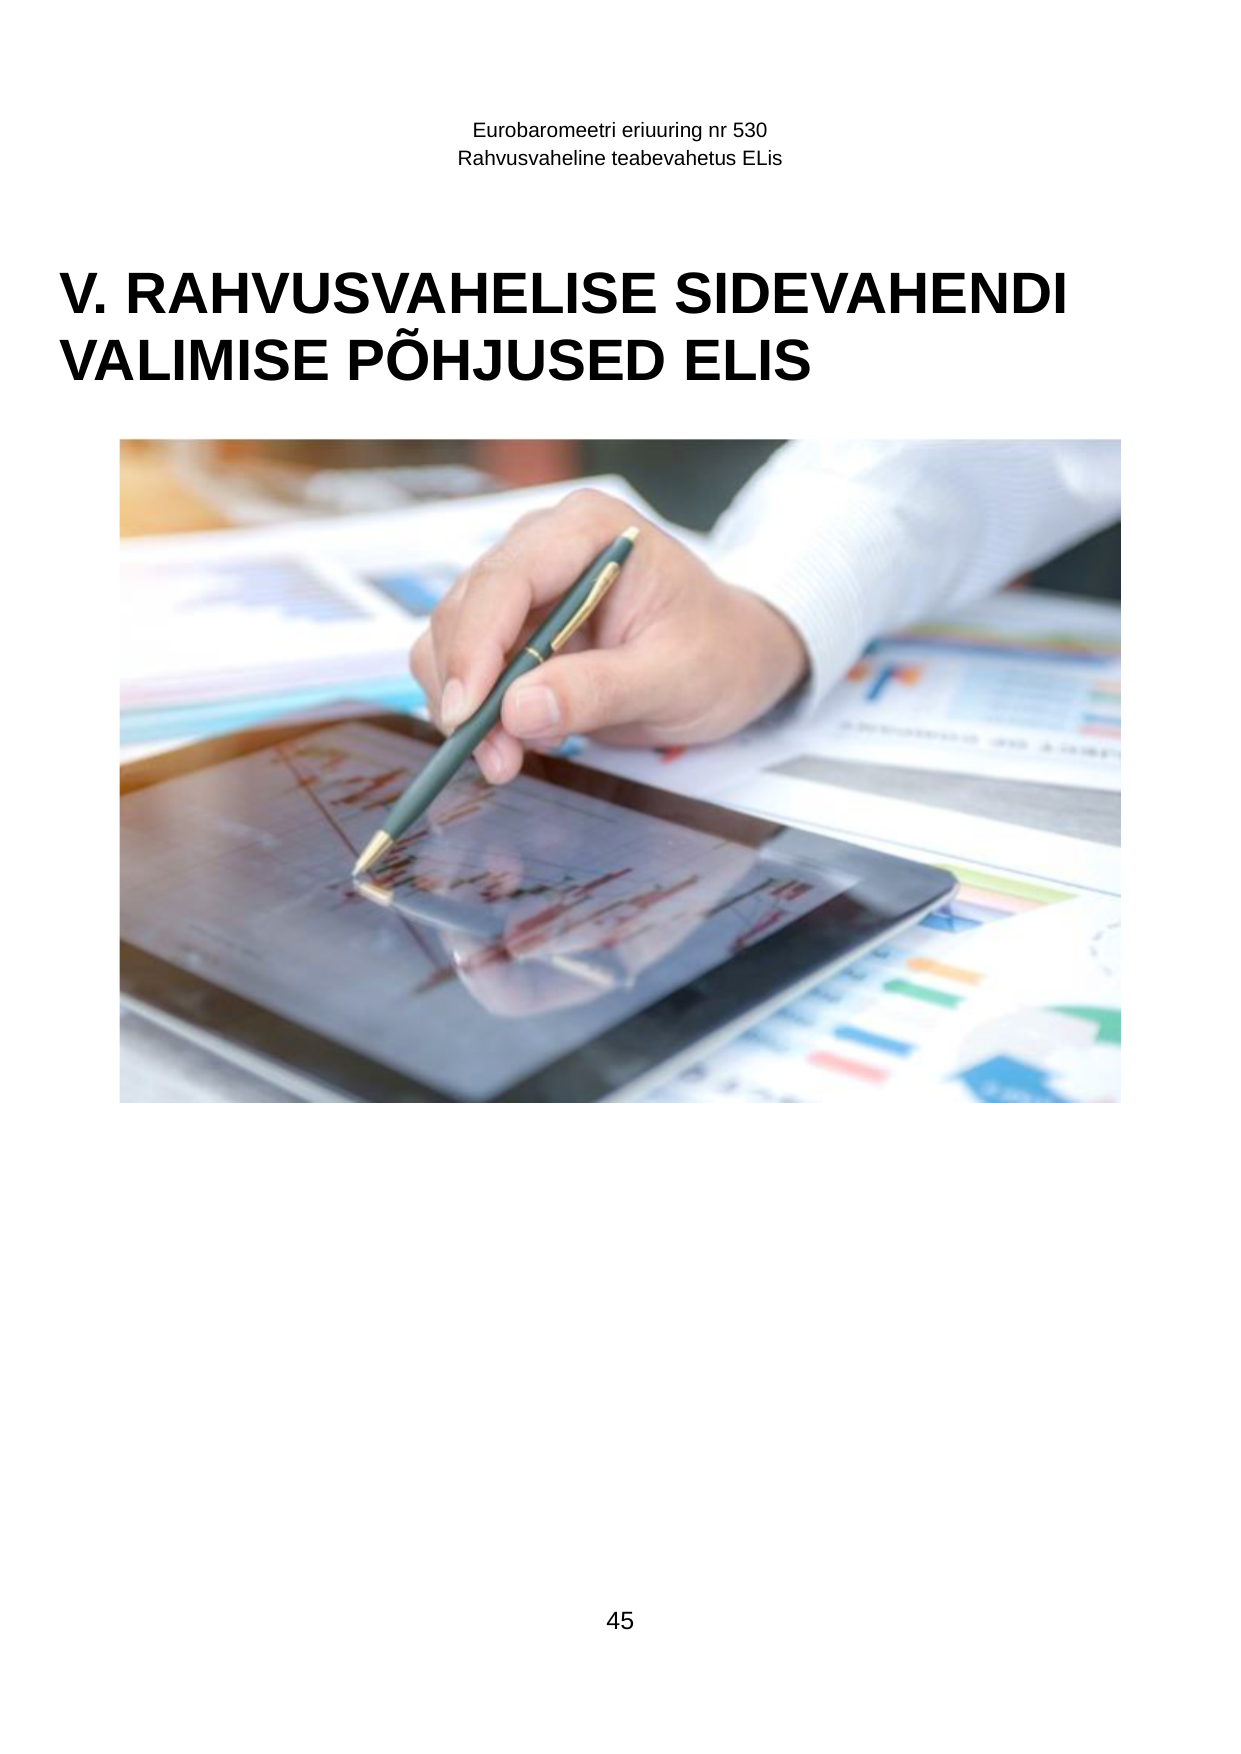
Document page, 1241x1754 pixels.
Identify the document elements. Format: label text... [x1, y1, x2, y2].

subtitle V. RAHVUSVAHELISE SIDEVAHENDI VALIMISE PÕHJUSED ELIS [59, 259, 1181, 393]
picture [119, 438, 1121, 1103]
